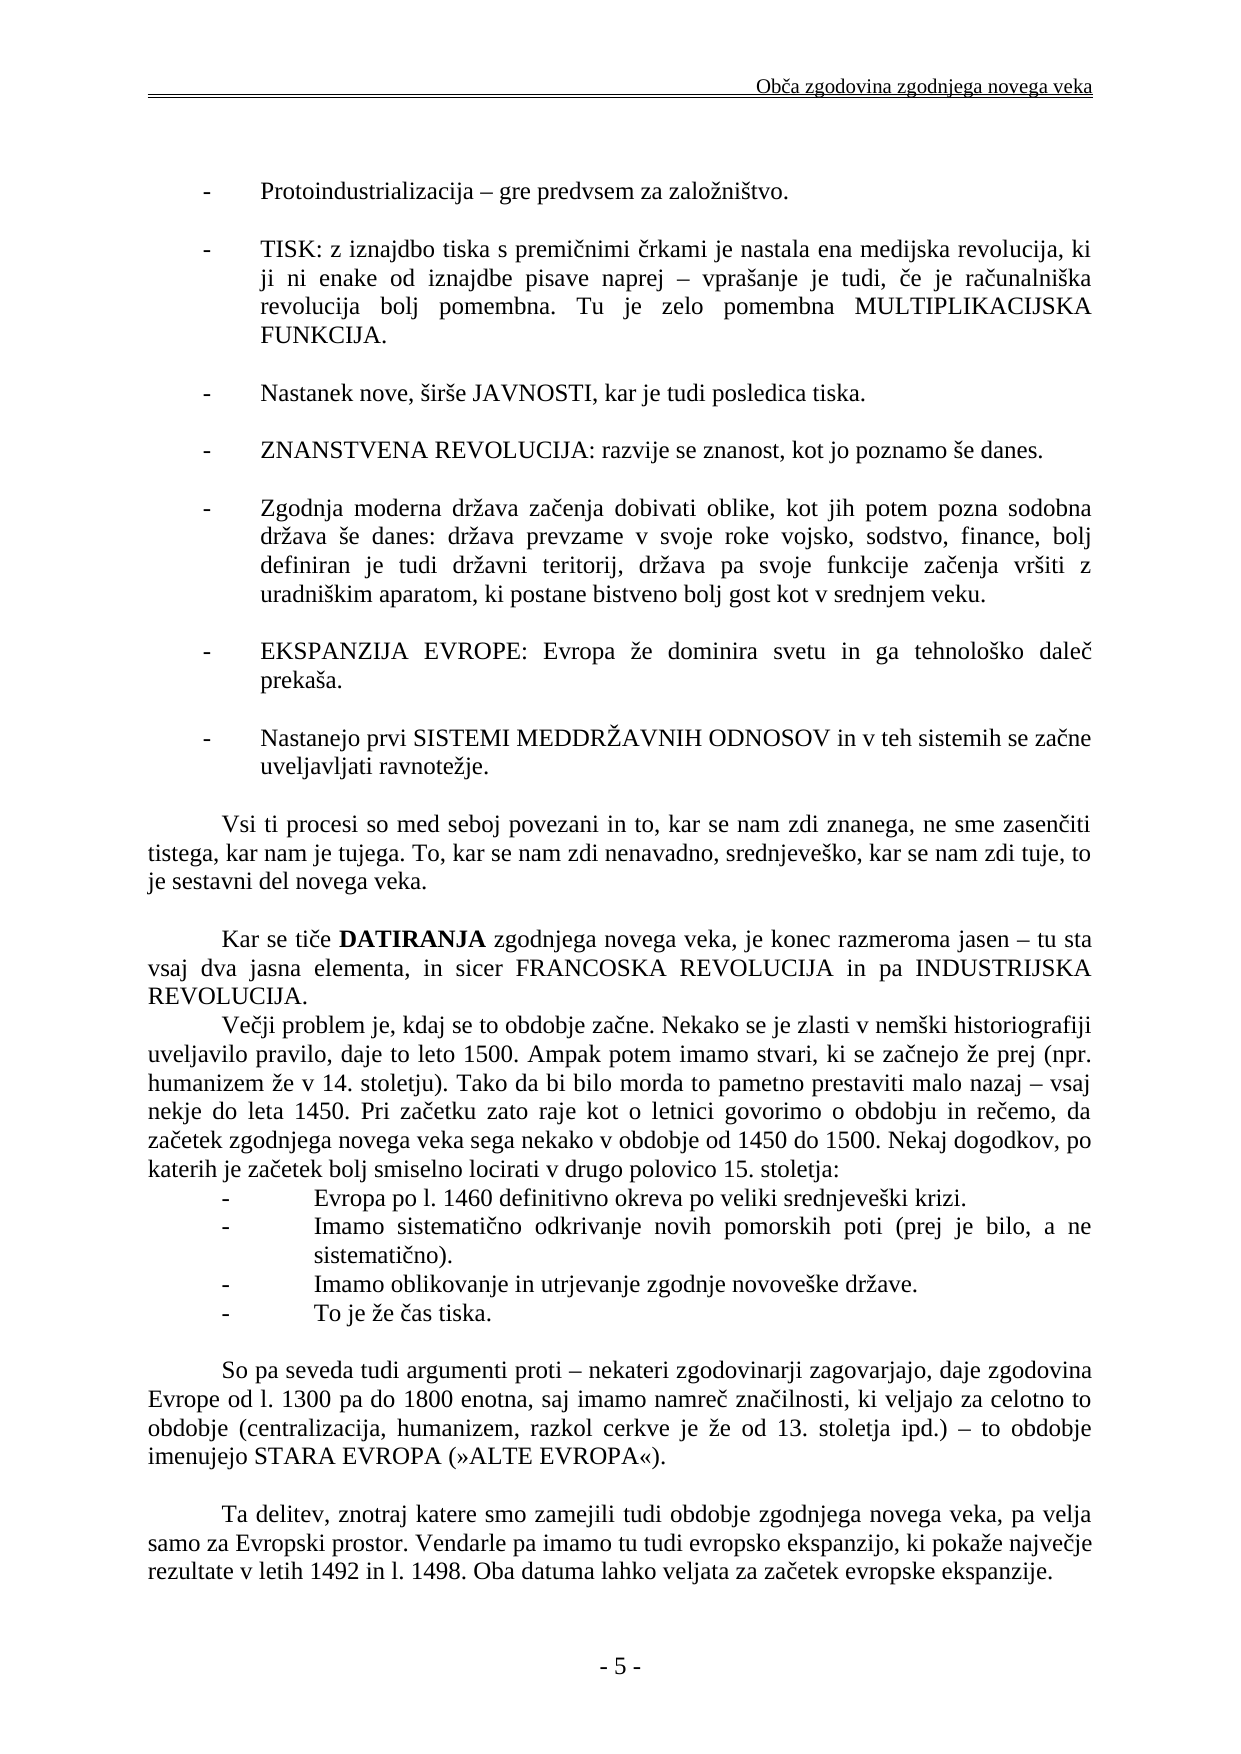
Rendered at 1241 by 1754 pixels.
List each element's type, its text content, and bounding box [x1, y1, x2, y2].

list Evropa po l. 1460 definitivno okreva po veliki srednjeveški krizi. [221, 1183, 1093, 1211]
text Ta delitev, znotraj katere smo zamejili tudi obdobje zgodnjega novega veka, pa velja samo za Evropski prostor. Vendarle pa imamo tu tudi evropsko ekspanzijo, ki pokaže največje rezultate v letih 1492 in l. 1498. Oba datuma lahko veljata za začetek evropske ekspanzije. [148, 1499, 1093, 1585]
list To je že čas tiska. [221, 1298, 1093, 1326]
text So pa seveda tudi argumenti proti – nekateri zgodovinarji zagovarjajo, daje zgodovina Evrope od l. 1300 pa do 1800 enotna, saj imamo namreč značilnosti, ki veljajo za celotno to obdobje (centralizacija, humanizem, razkol cerkve je že od 13. stoletja ipd.) – to obdobje imenujejo STARA EVROPA (»ALTE EVROPA«). [148, 1355, 1093, 1470]
list Imamo oblikovanje in utrjevanje zgodnje novoveške države. [221, 1269, 1093, 1298]
list Nastanejo prvi SISTEMI MEDDRŽAVNIH ODNOSOV in v teh sistemih se začne uveljavljati ravnotežje. [203, 723, 1093, 780]
text Večji problem je, kdaj se to obdobje začne. Nekako se je zlasti v nemški historiografiji uveljavilo pravilo, daje to leto 1500. Ampak potem imamo stvari, ki se začnejo že prej (npr. humanizem že v 14. stoletju). Tako da bi bilo morda to pametno prestaviti malo nazaj – vsaj nekje do leta 1450. Pri začetku zato raje kot o letnici govorimo o obdobju in rečemo, da začetek zgodnjega novega veka sega nekako v obdobje od 1450 do 1500. Nekaj dogodkov, po katerih je začetek bolj smiselno locirati v drugo polovico 15. stoletja: [148, 1010, 1093, 1183]
list TISK: z iznajdbo tiska s premičnimi črkami je nastala ena medijska revolucija, ki ji ni enake od iznajdbe pisave naprej – vprašanje je tudi, če je računalniška revolucija bolj pomembna. Tu je zelo pomembna MULTIPLIKACIJSKA FUNKCIJA. [203, 234, 1093, 349]
text Kar se tiče DATIRANJA zgodnjega novega veka, je konec razmeroma jasen – tu sta vsaj dva jasna elementa, in sicer FRANCOSKA REVOLUCIJA in pa INDUSTRIJSKA REVOLUCIJA. [148, 924, 1093, 1010]
list Nastanek nove, širše JAVNOSTI, kar je tudi posledica tiska. [203, 378, 1093, 406]
list Imamo sistematično odkrivanje novih pomorskih poti (prej je bilo, a ne sistematično). [221, 1211, 1093, 1269]
list ZNANSTVENA REVOLUCIJA: razvije se znanost, kot jo poznamo še danes. [203, 435, 1093, 464]
text Vsi ti procesi so med seboj povezani in to, kar se nam zdi znanega, ne sme zasenčiti tistega, kar nam je tujega. To, kar se nam zdi nenavadno, srednjeveško, kar se nam zdi tuje, to je sestavni del novega veka. [148, 809, 1093, 895]
list EKSPANZIJA EVROPE: Evropa že dominira svetu in ga tehnološko daleč prekaša. [203, 636, 1093, 694]
list Protoindustrializacija – gre predvsem za založništvo. [203, 176, 1093, 205]
list Zgodnja moderna država začenja dobivati oblike, kot jih potem pozna sodobna država še danes: država prevzame v svoje roke vojsko, sodstvo, finance, bolj definiran je tudi državni teritorij, država pa svoje funkcije začenja vršiti z uradniškim aparatom, ki postane bistveno bolj gost kot v srednjem veku. [203, 493, 1093, 608]
